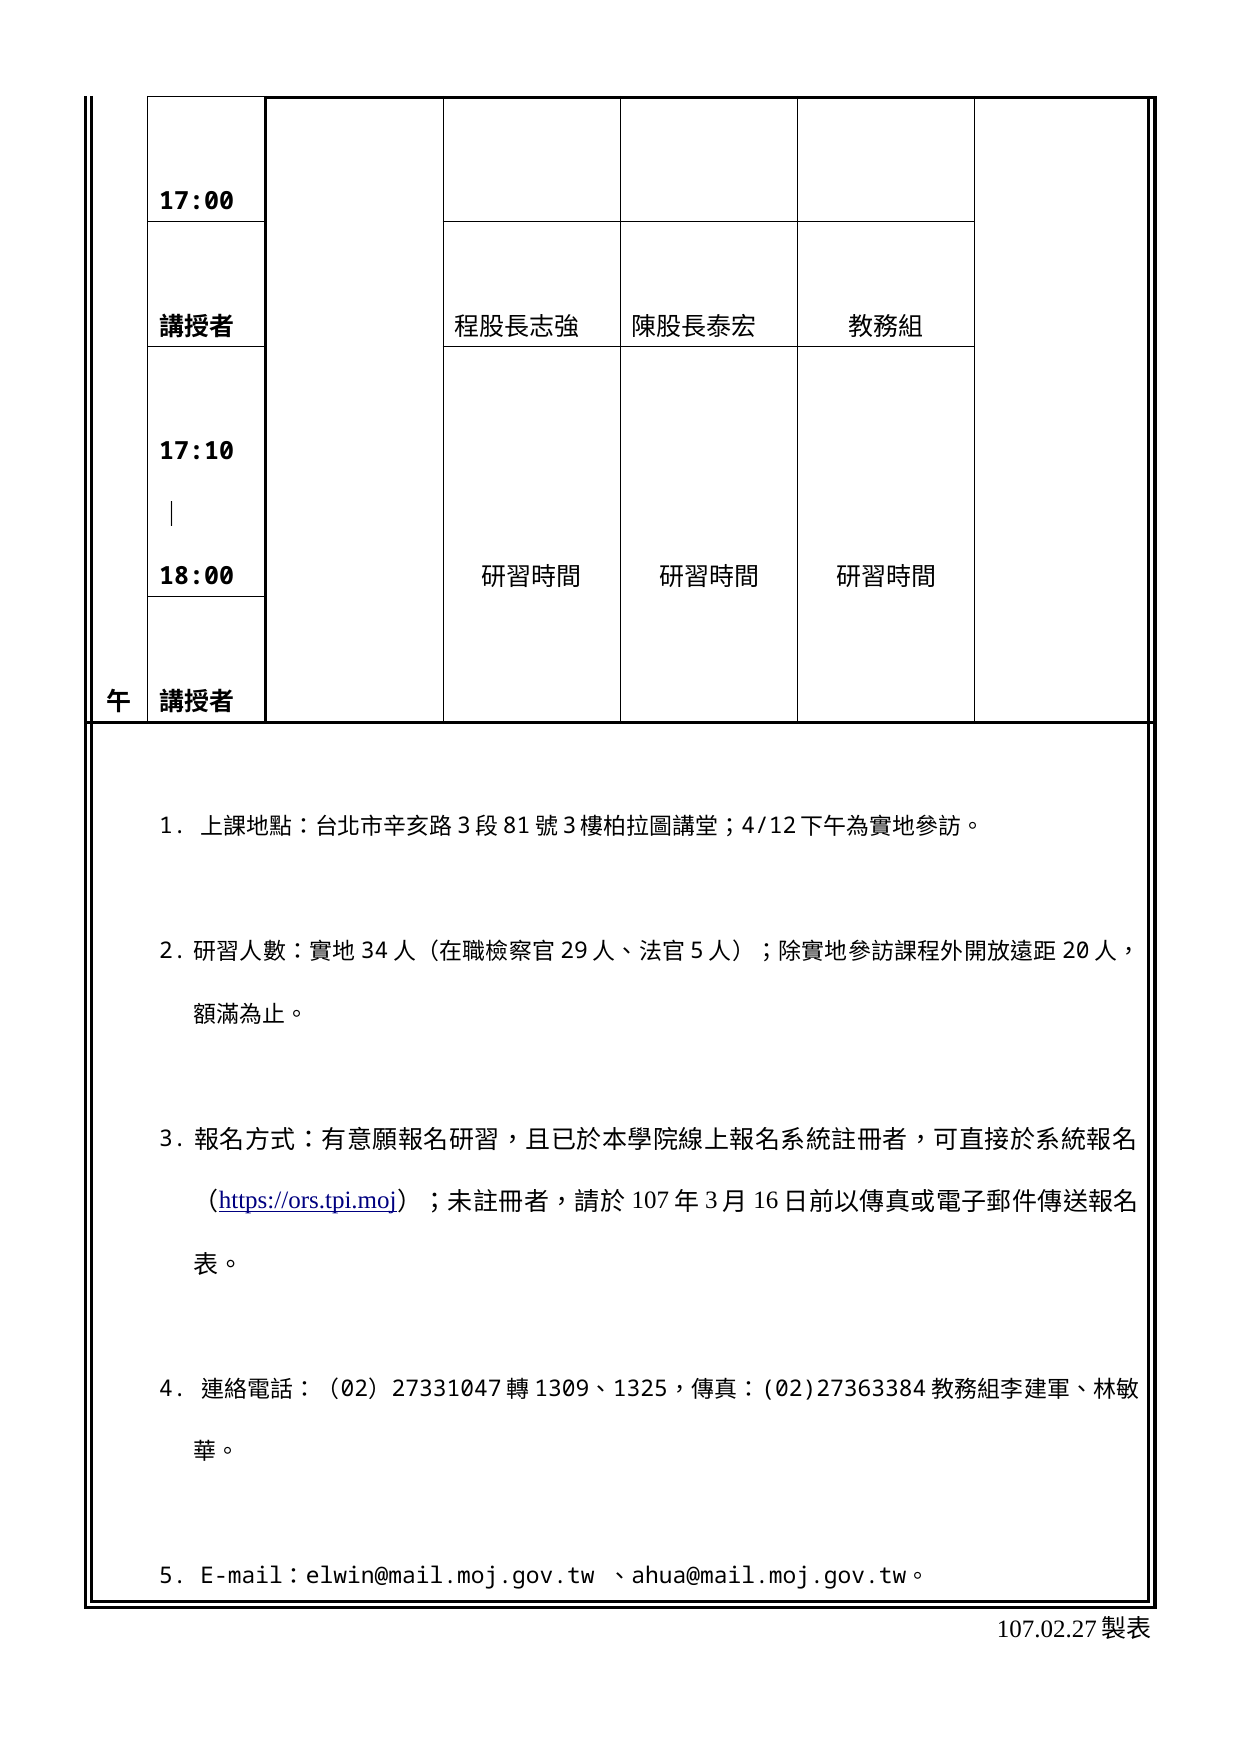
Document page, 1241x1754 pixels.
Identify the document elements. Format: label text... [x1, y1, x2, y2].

table_cell 17:00 [148, 97, 264, 221]
table_cell 研習時間 [798, 347, 974, 721]
table_cell [621, 99, 797, 221]
table_cell [93, 96, 147, 221]
table_cell [975, 99, 1147, 721]
table_cell [444, 99, 620, 221]
table_cell 程股長志強 [444, 222, 620, 346]
table_cell 陳股長泰宏 [621, 222, 797, 346]
text 107.02.27製表 [89, 1609, 1152, 1645]
table_cell [267, 99, 443, 721]
table_cell [93, 346, 147, 596]
table_cell 講授者 [148, 222, 264, 346]
table_cell 1. 上課地點：台北市辛亥路3段81號3樓柏拉圖講堂；4/12下午為實地參訪。 2. 研習人數：實地34人（在職檢察官29人、法官5人）；除實地參訪課程外開放遠距20人，額滿為止。 3. 報名方式：有意願報名研習，且已於本學院線上報名系統註冊者，可直接於系統報名（https://ors.tpi.moj）；未註冊者，請於107年3月16日前以傳真或電子郵件傳送報名表。 4. 連絡電話：（02）27331047轉1309、1325，傳真：(02)27363384教務組李建軍、林敏華。 5. E-mail：elwin@mail.moj.gov.tw 、ahua@mail.moj.gov.tw。 [148, 724, 1147, 1599]
table_cell 研習時間 [621, 347, 797, 721]
table_cell [93, 724, 148, 1599]
table_cell 研習時間 [444, 347, 620, 721]
table_cell [798, 99, 974, 221]
table_cell 17:10 ｜ 18:00 [148, 347, 264, 596]
table_cell 講授者 [148, 597, 264, 721]
table_cell [93, 221, 147, 346]
table_cell 午 [93, 596, 147, 721]
table_cell 教務組 [798, 222, 974, 346]
